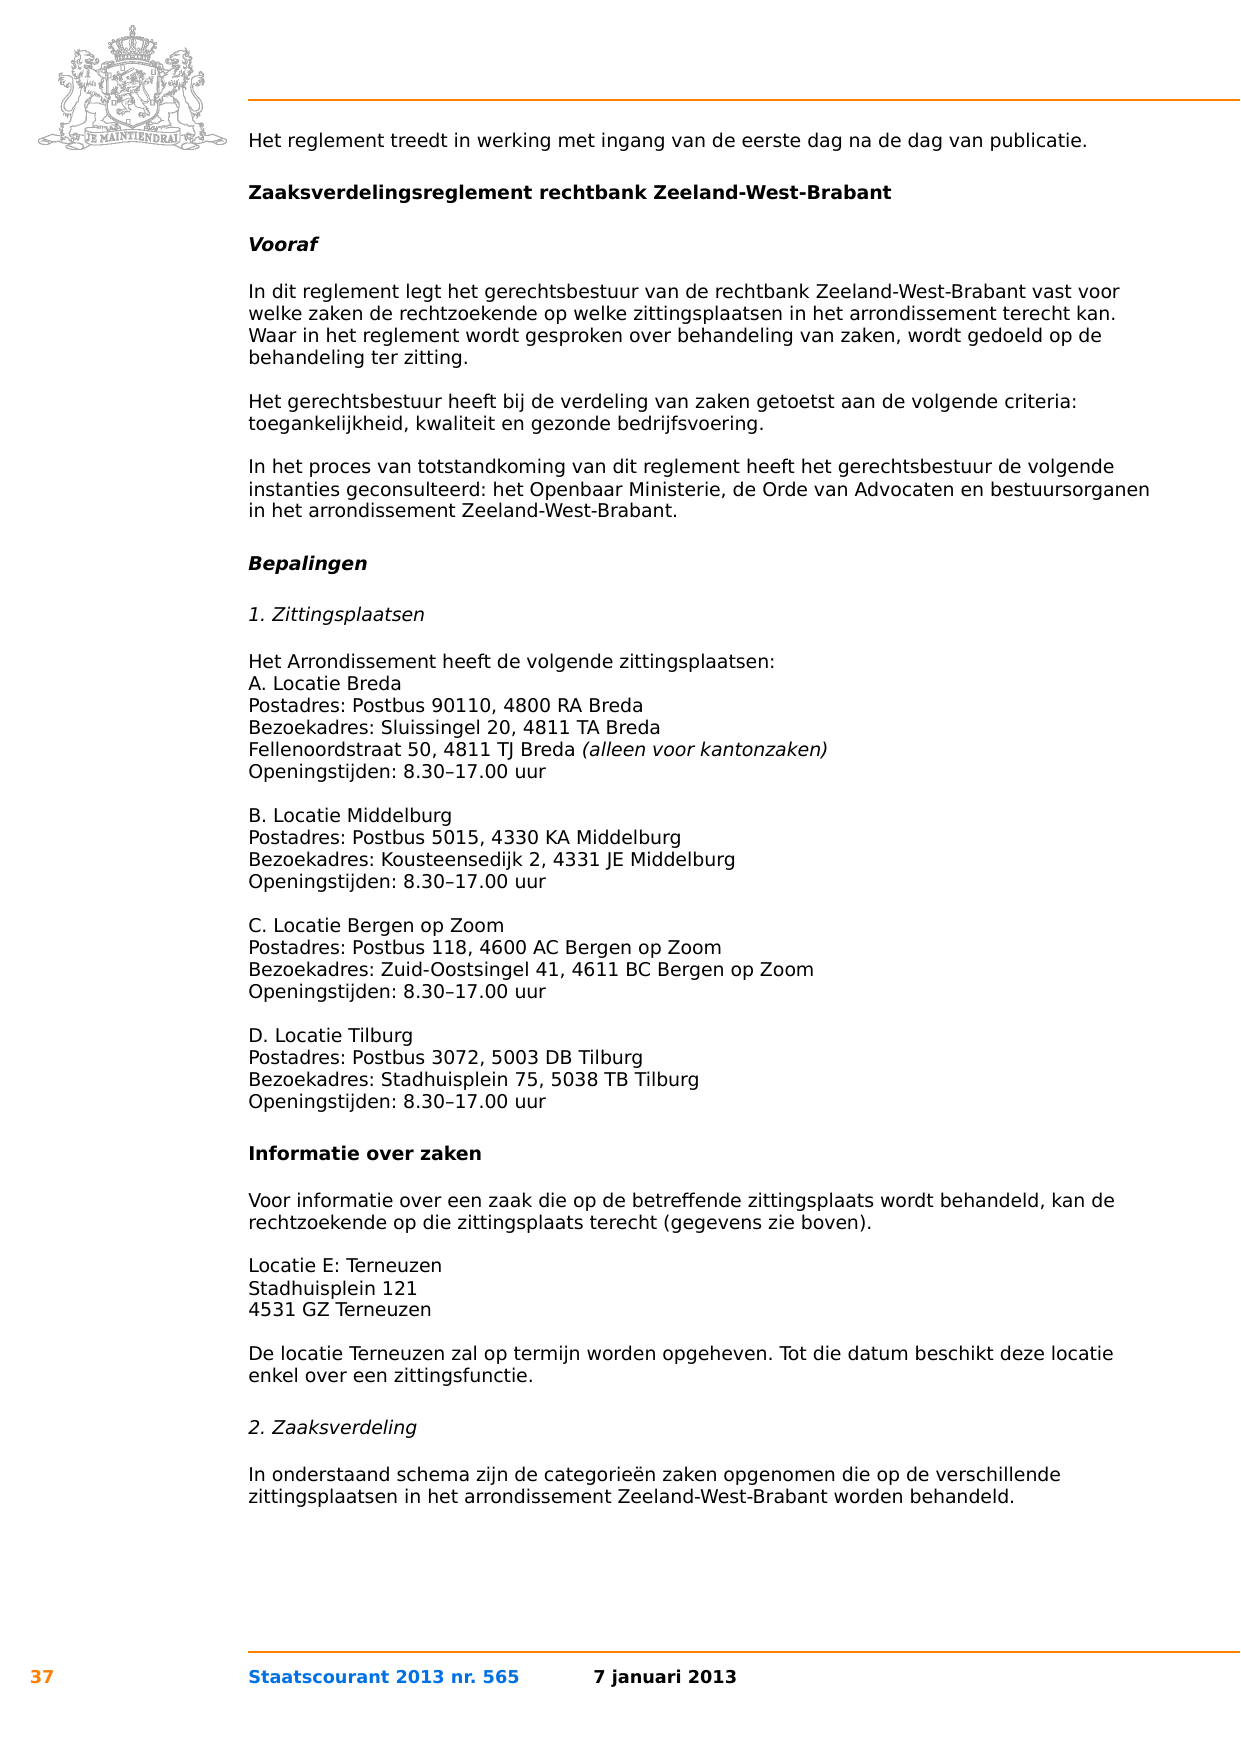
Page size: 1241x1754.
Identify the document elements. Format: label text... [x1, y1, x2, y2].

subtitle 2. Zaaksverdeling [248, 1417, 1163, 1439]
text D. Locatie Tilburg [248, 1025, 1163, 1047]
text Postadres: Postbus 118, 4600 AC Bergen op Zoom [248, 937, 1163, 959]
text Fellenoordstraat 50, 4811 TJ Breda (alleen voor kantonzaken) [248, 739, 1163, 761]
picture [38, 25, 227, 150]
text In onderstaand schema zijn de categorieën zaken opgenomen die op de verschillende zittingsplaatsen in het arrondissement Zeeland-West-Brabant worden behandeld. [248, 1464, 1163, 1508]
text Openingstijden: 8.30–17.00 uur [248, 871, 1163, 893]
text Locatie E: Terneuzen [248, 1255, 1163, 1277]
text Bezoekadres: Sluissingel 20, 4811 TA Breda [248, 717, 1163, 739]
text Bezoekadres: Kousteensedijk 2, 4331 JE Middelburg [248, 849, 1163, 871]
text Postadres: Postbus 3072, 5003 DB Tilburg [248, 1047, 1163, 1069]
subtitle Zaaksverdelingsreglement rechtbank Zeeland-West-Brabant [248, 182, 1163, 204]
text Openingstijden: 8.30–17.00 uur [248, 1091, 1163, 1113]
text Bezoekadres: Stadhuisplein 75, 5038 TB Tilburg [248, 1069, 1163, 1091]
text Voor informatie over een zaak die op de betreffende zittingsplaats wordt behandeld, kan de rechtzoekende op die zittingsplaats terecht (gegevens zie boven). [248, 1189, 1163, 1233]
text Openingstijden: 8.30–17.00 uur [248, 761, 1163, 783]
text 4531 GZ Terneuzen [248, 1299, 1163, 1321]
text A. Locatie Breda [248, 673, 1163, 695]
text Het gerechtsbestuur heeft bij de verdeling van zaken getoetst aan de volgende criteria: toegankelijkheid, kwaliteit en gezonde bedrijfsvoering. [248, 391, 1163, 434]
text Het Arrondissement heeft de volgende zittingsplaatsen: [248, 651, 1163, 673]
text C. Locatie Bergen op Zoom [248, 915, 1163, 937]
text In dit reglement legt het gerechtsbestuur van de rechtbank Zeeland-West-Brabant vast voor welke zaken de rechtzoekende op welke zittingsplaatsen in het arrondissement terecht kan. Waar in het reglement wordt gesproken over behandeling van zaken, wordt gedoeld op de behandeling ter zitting. [248, 281, 1163, 369]
text De locatie Terneuzen zal op termijn worden opgeheven. Tot die datum beschikt deze locatie enkel over een zittingsfunctie. [248, 1343, 1163, 1387]
subtitle Vooraf [248, 234, 1163, 256]
text Postadres: Postbus 90110, 4800 RA Breda [248, 695, 1163, 717]
subtitle Informatie over zaken [248, 1143, 1163, 1164]
text Postadres: Postbus 5015, 4330 KA Middelburg [248, 827, 1163, 849]
text B. Locatie Middelburg [248, 805, 1163, 827]
text Het reglement treedt in werking met ingang van de eerste dag na de dag van publicatie. [248, 130, 1163, 152]
subtitle 1. Zittingsplaatsen [248, 604, 1163, 626]
text Bezoekadres: Zuid-Oostsingel 41, 4611 BC Bergen op Zoom [248, 959, 1163, 981]
text In het proces van totstandkoming van dit reglement heeft het gerechtsbestuur de volgende instanties geconsulteerd: het Openbaar Ministerie, de Orde van Advocaten en bestuursorganen in het arrondissement Zeeland-West-Brabant. [248, 456, 1163, 522]
text Openingstijden: 8.30–17.00 uur [248, 981, 1163, 1003]
subtitle Bepalingen [248, 552, 1163, 574]
text Stadhuisplein 121 [248, 1277, 1163, 1299]
